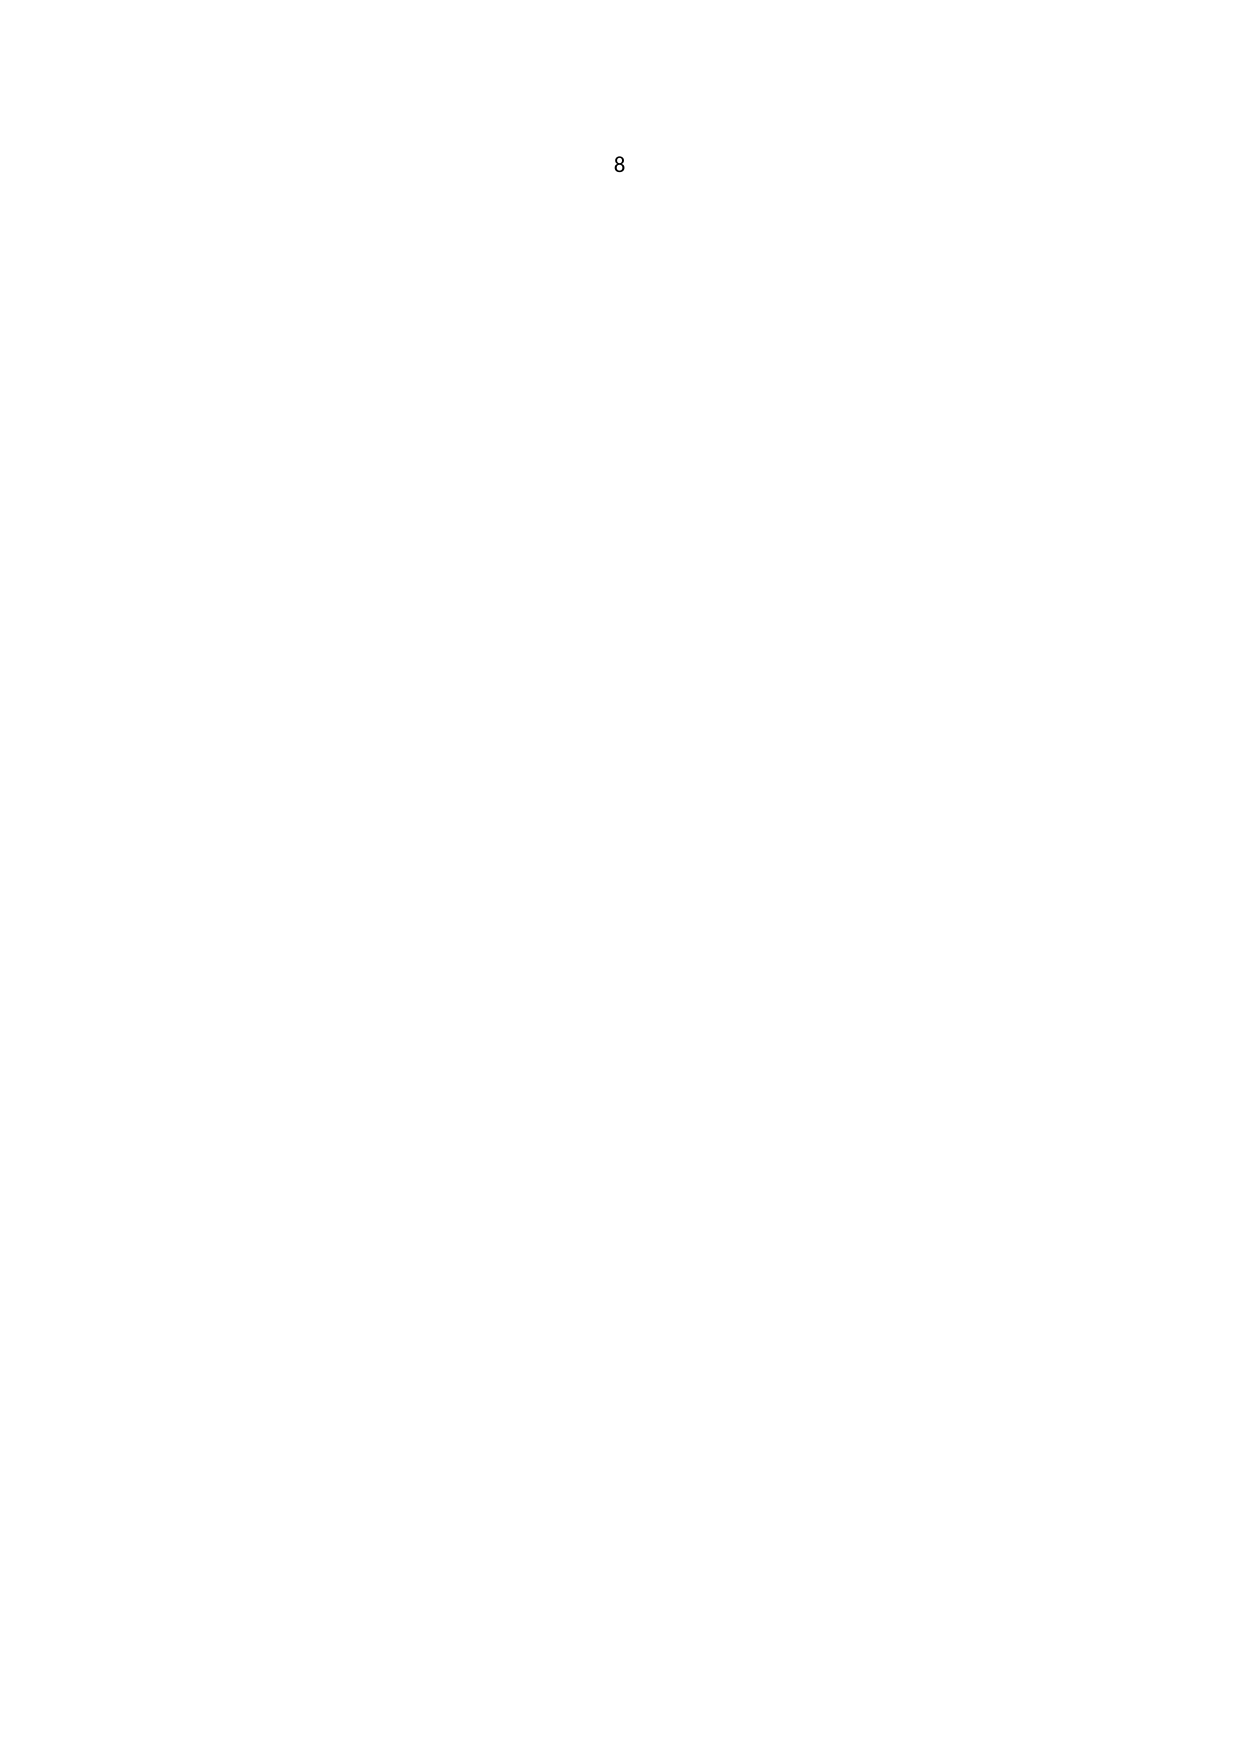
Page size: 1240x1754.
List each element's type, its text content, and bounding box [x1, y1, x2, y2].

text 8 [150, 150, 1089, 178]
